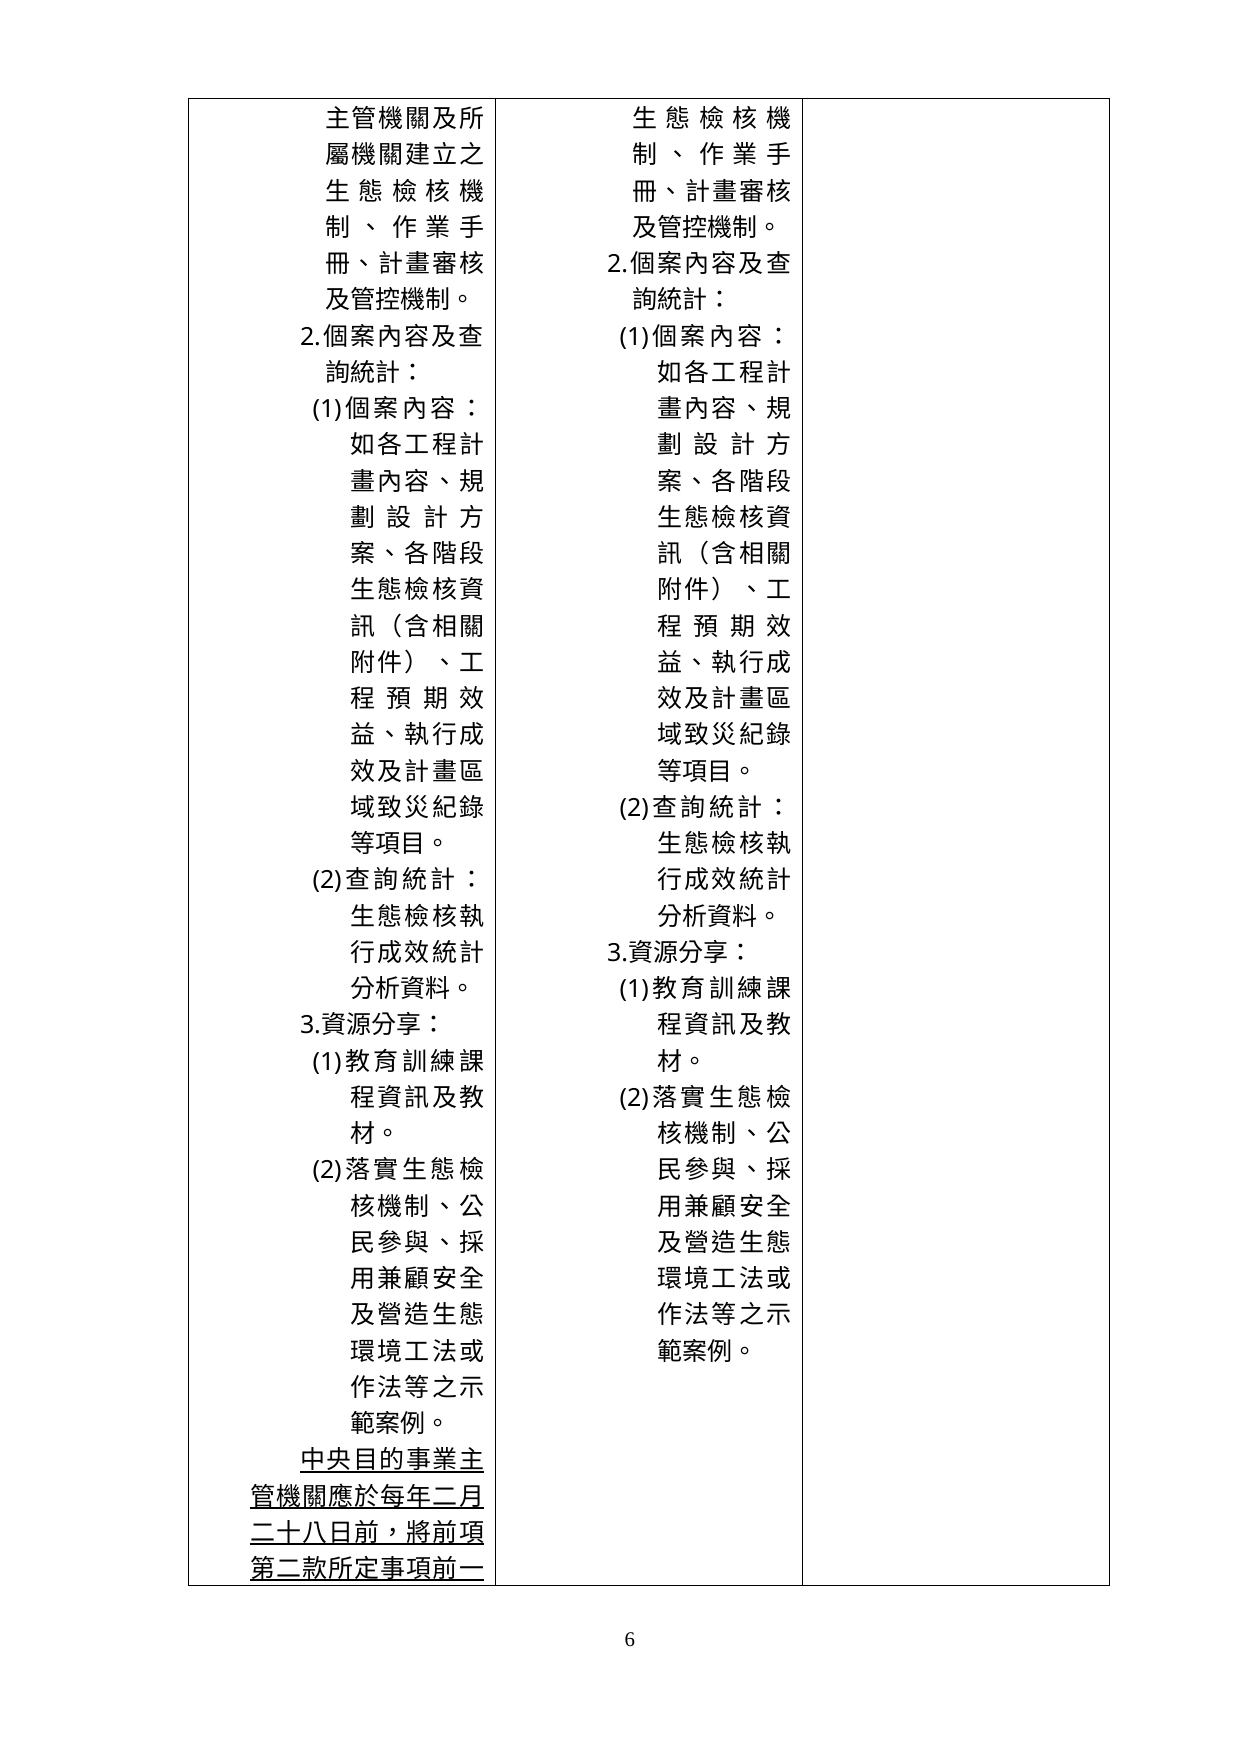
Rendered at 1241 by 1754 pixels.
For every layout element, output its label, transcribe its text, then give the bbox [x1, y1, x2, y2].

table_cell [803, 99, 1109, 1585]
table_cell 主管機關及所屬機關建立之生態檢核機制、作業手冊、計畫審核及管控機制。 2.個案內容及查詢統計： (1)個案內容：如各工程計畫內容、規劃設計方案、各階段生態檢核資訊（含相關附件）、工程預期效益、執行成效及計畫區域致災紀錄等項目。 (2)查詢統計：生態檢核執行成效統計分析資料。 3.資源分享： (1)教育訓練課程資訊及教材。 (2)落實生態檢核機制、公民參與、採用兼顧安全及營造生態環境工法或作法等之示範案例。 中央目的事業主管機關應於每年二月二十八日前，將前項第二款所定事項前一 [189, 99, 495, 1585]
table_cell 生態檢核機制、作業手冊、計畫審核及管控機制。 2.個案內容及查詢統計： (1)個案內容：如各工程計畫內容、規劃設計方案、各階段生態檢核資訊（含相關附件）、工程預期效益、執行成效及計畫區域致災紀錄等項目。 (2)查詢統計：生態檢核執行成效統計分析資料。 3.資源分享： (1)教育訓練課程資訊及教材。 (2)落實生態檢核機制、公民參與、採用兼顧安全及營造生態環境工法或作法等之示範案例。 [496, 99, 802, 1585]
